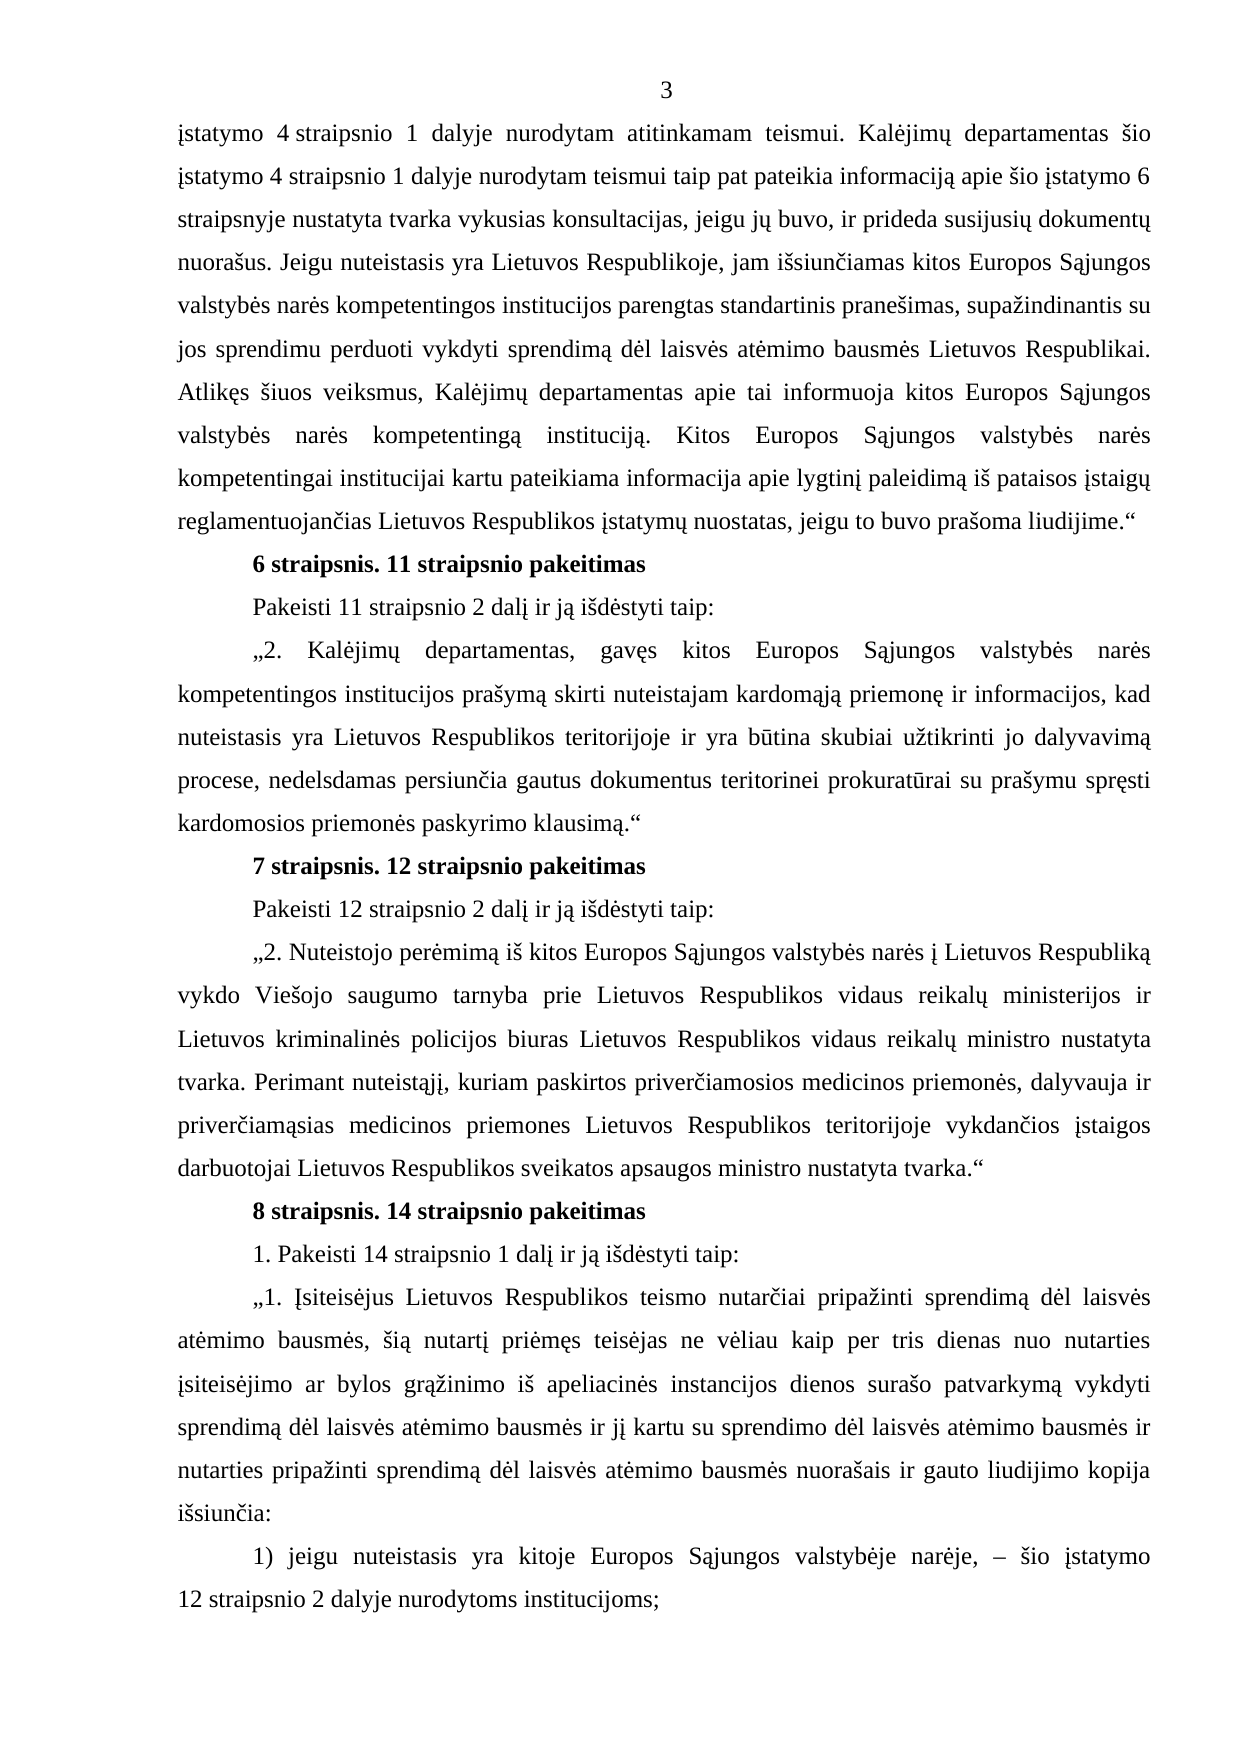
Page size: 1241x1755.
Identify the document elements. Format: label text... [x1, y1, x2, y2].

text 1) jeigu nuteistasis yra kitoje Europos Sąjungos valstybėje narėje, – šio įstatymo 12 straipsnio 2 dalyje nurodytoms institucijoms; [177, 1541, 1152, 1613]
text Pakeisti 12 straipsnio 2 dalį ir ją išdėstyti taip: [177, 894, 1152, 923]
text „1. Įsiteisėjus Lietuvos Respublikos teismo nutarčiai pripažinti sprendimą dėl laisvės atėmimo bausmės, šią nutartį priėmęs teisėjas ne vėliau kaip per tris dienas nuo nutarties įsiteisėjimo ar bylos grąžinimo iš apeliacinės instancijos dienos surašo patvarkymą vykdyti sprendimą dėl laisvės atėmimo bausmės ir jį kartu su sprendimo dėl laisvės atėmimo bausmės ir nutarties pripažinti sprendimą dėl laisvės atėmimo bausmės nuorašais ir gauto liudijimo kopija išsiunčia: [177, 1282, 1152, 1527]
text „2. Kalėjimų departamentas, gavęs kitos Europos Sąjungos valstybės narės kompetentingos institucijos prašymą skirti nuteistajam kardomąją priemonę ir informacijos, kad nuteistasis yra Lietuvos Respublikos teritorijoje ir yra būtina skubiai užtikrinti jo dalyvavimą procese, nedelsdamas persiunčia gautus dokumentus teritorinei prokuratūrai su prašymu spręsti kardomosios priemonės paskyrimo klausimą.“ [177, 636, 1152, 837]
text 8 straipsnis. 14 straipsnio pakeitimas [177, 1196, 1152, 1225]
text įstatymo 4 straipsnio 1 dalyje nurodytam atitinkamam teismui. Kalėjimų departamentas šio įstatymo 4 straipsnio 1 dalyje nurodytam teismui taip pat pateikia informaciją apie šio įstatymo 6 straipsnyje nustatyta tvarka vykusias konsultacijas, jeigu jų buvo, ir prideda susijusių dokumentų nuorašus. Jeigu nuteistasis yra Lietuvos Respublikoje, jam išsiunčiamas kitos Europos Sąjungos valstybės narės kompetentingos institucijos parengtas standartinis pranešimas, supažindinantis su jos sprendimu perduoti vykdyti sprendimą dėl laisvės atėmimo bausmės Lietuvos Respublikai. Atlikęs šiuos veiksmus, Kalėjimų departamentas apie tai informuoja kitos Europos Sąjungos valstybės narės kompetentingą instituciją. Kitos Europos Sąjungos valstybės narės kompetentingai institucijai kartu pateikiama informacija apie lygtinį paleidimą iš pataisos įstaigų reglamentuojančias Lietuvos Respublikos įstatymų nuostatas, jeigu to buvo prašoma liudijime.“ [177, 118, 1152, 535]
text 7 straipsnis. 12 straipsnio pakeitimas [177, 851, 1152, 880]
text 6 straipsnis. 11 straipsnio pakeitimas [177, 549, 1152, 578]
text 1. Pakeisti 14 straipsnio 1 dalį ir ją išdėstyti taip: [177, 1239, 1152, 1268]
text Pakeisti 11 straipsnio 2 dalį ir ją išdėstyti taip: [177, 592, 1152, 621]
text „2. Nuteistojo perėmimą iš kitos Europos Sąjungos valstybės narės į Lietuvos Respubliką vykdo Viešojo saugumo tarnyba prie Lietuvos Respublikos vidaus reikalų ministerijos ir Lietuvos kriminalinės policijos biuras Lietuvos Respublikos vidaus reikalų ministro nustatyta tvarka. Perimant nuteistąjį, kuriam paskirtos priverčiamosios medicinos priemonės, dalyvauja ir priverčiamąsias medicinos priemones Lietuvos Respublikos teritorijoje vykdančios įstaigos darbuotojai Lietuvos Respublikos sveikatos apsaugos ministro nustatyta tvarka.“ [177, 937, 1152, 1182]
